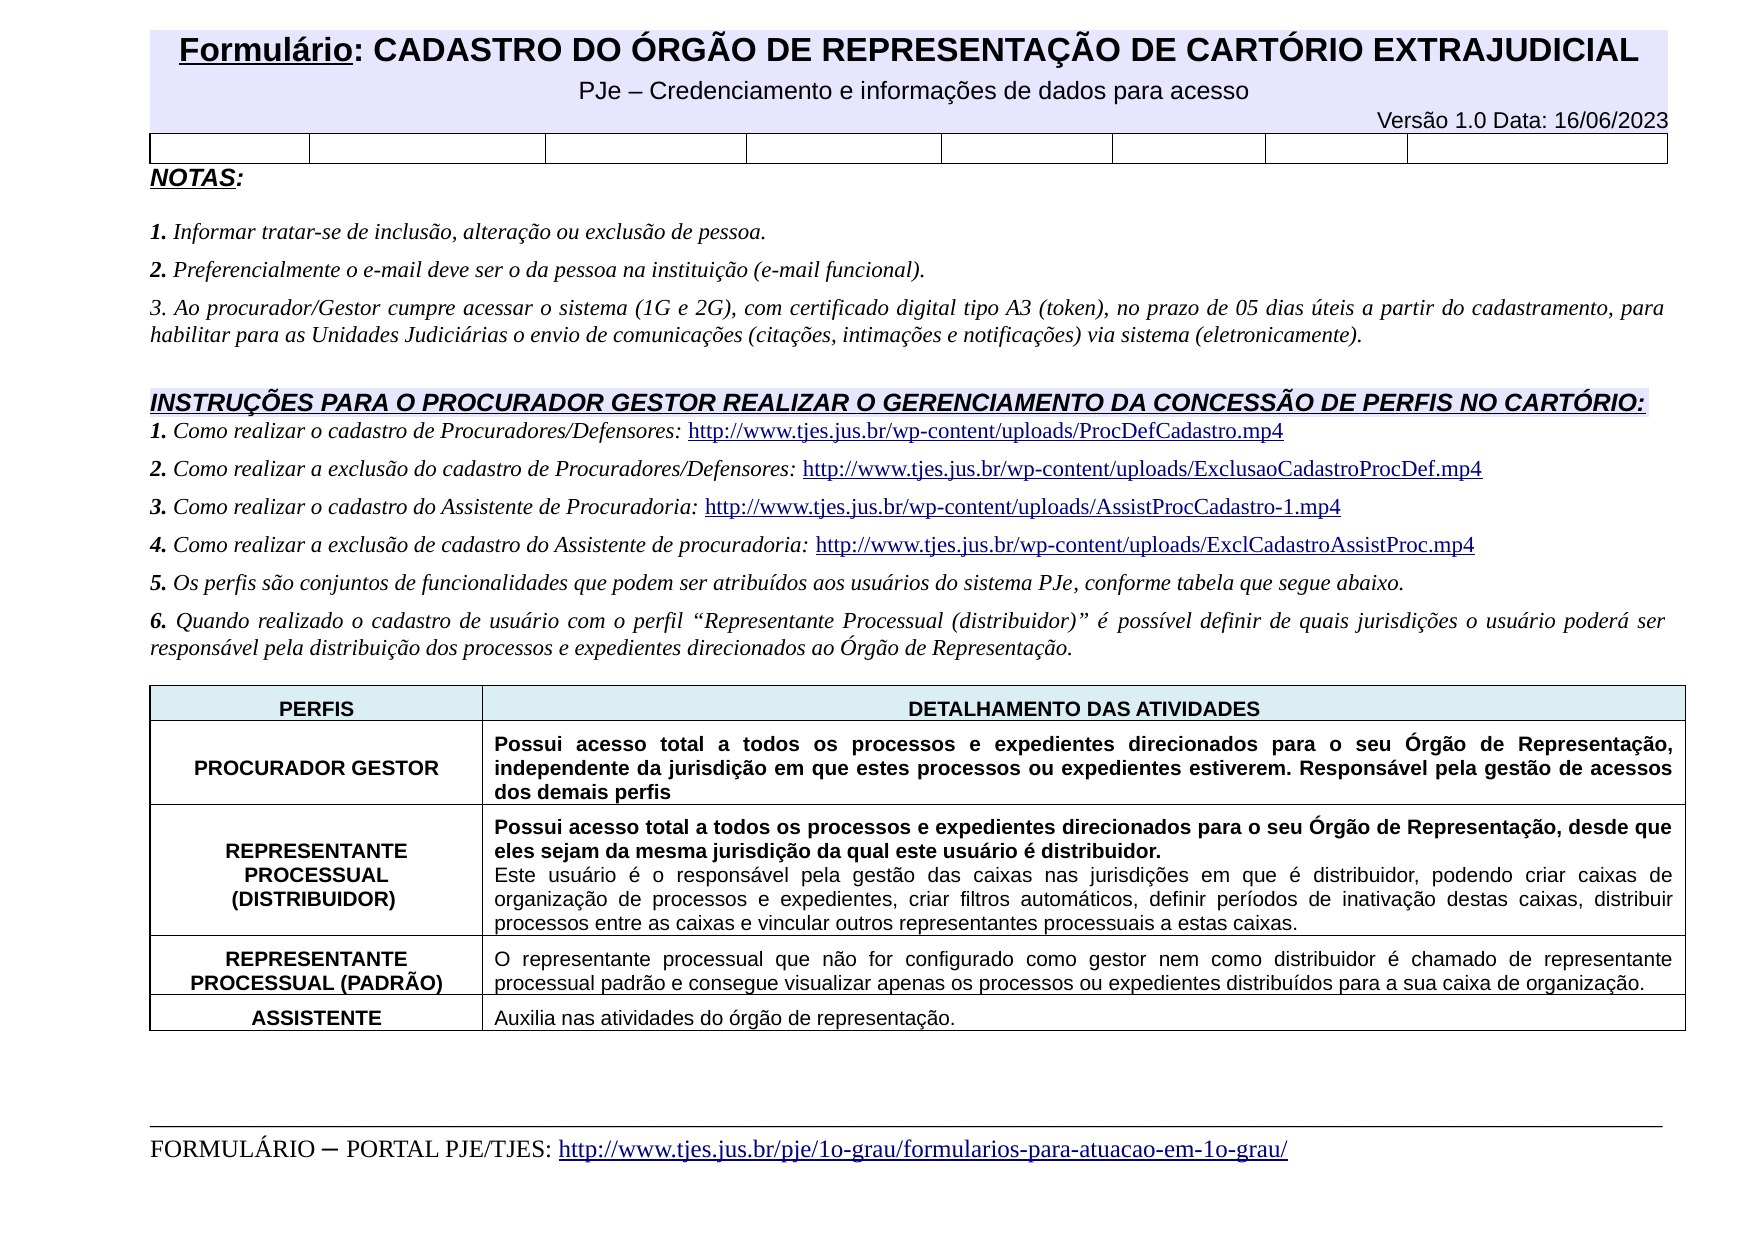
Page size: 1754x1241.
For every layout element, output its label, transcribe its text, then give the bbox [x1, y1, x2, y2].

table_cell REPRESENTANTE PROCESSUAL (PADRÃO) [151, 936, 482, 994]
text 5. Os perfis são conjuntos de funcionalidades que podem ser atribuídos aos usuários do sistema PJe, conforme tabela que segue abaixo. [150, 569, 1668, 596]
table_cell [151, 134, 309, 163]
table_header DETALHAMENTO DAS ATIVIDADES [483, 686, 1685, 720]
table_cell ASSISTENTE [151, 995, 482, 1030]
table_cell Auxilia nas atividades do órgão de representação. [483, 995, 1685, 1030]
table_cell O representante processual que não for configurado como gestor nem como distribuidor é chamado de representante processual padrão e consegue visualizar apenas os processos ou expedientes distribuídos para a sua caixa de organização. [483, 936, 1685, 994]
table_cell Possui acesso total a todos os processos e expedientes direcionados para o seu Órgão de Representação, desde que eles sejam da mesma jurisdição da qual este usuário é distribuidor. Este usuário é o responsável pela gestão das caixas nas jurisdições em que é distribuidor, podendo criar caixas de organização de processos e expedientes, criar filtros automáticos, definir períodos de inativação destas caixas, distribuir processos entre as caixas e vincular outros representantes processuais a estas caixas. [483, 805, 1685, 935]
table_cell [1408, 134, 1667, 163]
text INSTRUÇÕES PARA O PROCURADOR GESTOR REALIZAR O GERENCIAMENTO DA CONCESSÃO DE PERFIS NO CARTÓRIO: [150, 388, 1668, 417]
table_cell [310, 134, 545, 163]
text 1. Informar tratar-se de inclusão, alteração ou exclusão de pessoa. [150, 218, 1668, 244]
table_cell [942, 134, 1112, 163]
text 3. Ao procurador/Gestor cumpre acessar o sistema (1G e 2G), com certificado digital tipo A3 (token), no prazo de 05 dias úteis a partir do cadastramento, para habilitar para as Unidades Judiciárias o envio de comunicações (citações, intimações e notificações) via sistema (eletronicamente). [150, 294, 1668, 347]
text 1. Como realizar o cadastro de Procuradores/Defensores: http://www.tjes.jus.br/wp-content/uploads/ProcDefCadastro.mp4 [150, 417, 1668, 443]
text 2. Como realizar a exclusão do cadastro de Procuradores/Defensores: http://www.tjes.jus.br/wp-content/uploads/ExclusaoCadastroProcDef.mp4 [150, 455, 1668, 481]
table_header PERFIS [151, 686, 482, 720]
table_cell [1113, 134, 1265, 163]
table_cell [1266, 134, 1407, 163]
table_cell [747, 134, 941, 163]
table_cell REPRESENTANTE PROCESSUAL (DISTRIBUIDOR) [151, 805, 482, 935]
table_cell [546, 134, 746, 163]
text 3. Como realizar o cadastro do Assistente de Procuradoria: http://www.tjes.jus.br/wp-content/uploads/AssistProcCadastro-1.mp4 [150, 493, 1668, 519]
text 2. Preferencialmente o e-mail deve ser o da pessoa na instituição (e-mail funcional). [150, 256, 1668, 282]
table_cell Possui acesso total a todos os processos e expedientes direcionados para o seu Órgão de Representação, independente da jurisdição em que estes processos ou expedientes estiverem. Responsável pela gestão de acessos dos demais perfis [483, 721, 1685, 804]
text 4. Como realizar a exclusão de cadastro do Assistente de procuradoria: http://www.tjes.jus.br/wp-content/uploads/ExclCadastroAssistProc.mp4 [150, 531, 1668, 557]
table_cell PROCURADOR GESTOR [151, 721, 482, 804]
text NOTAS: [150, 164, 1668, 192]
text 6. Quando realizado o cadastro de usuário com o perfil “Representante Processual (distribuidor)” é possível definir de quais jurisdições o usuário poderá ser responsável pela distribuição dos processos e expedientes direcionados ao Órgão de Representação. [150, 607, 1668, 660]
